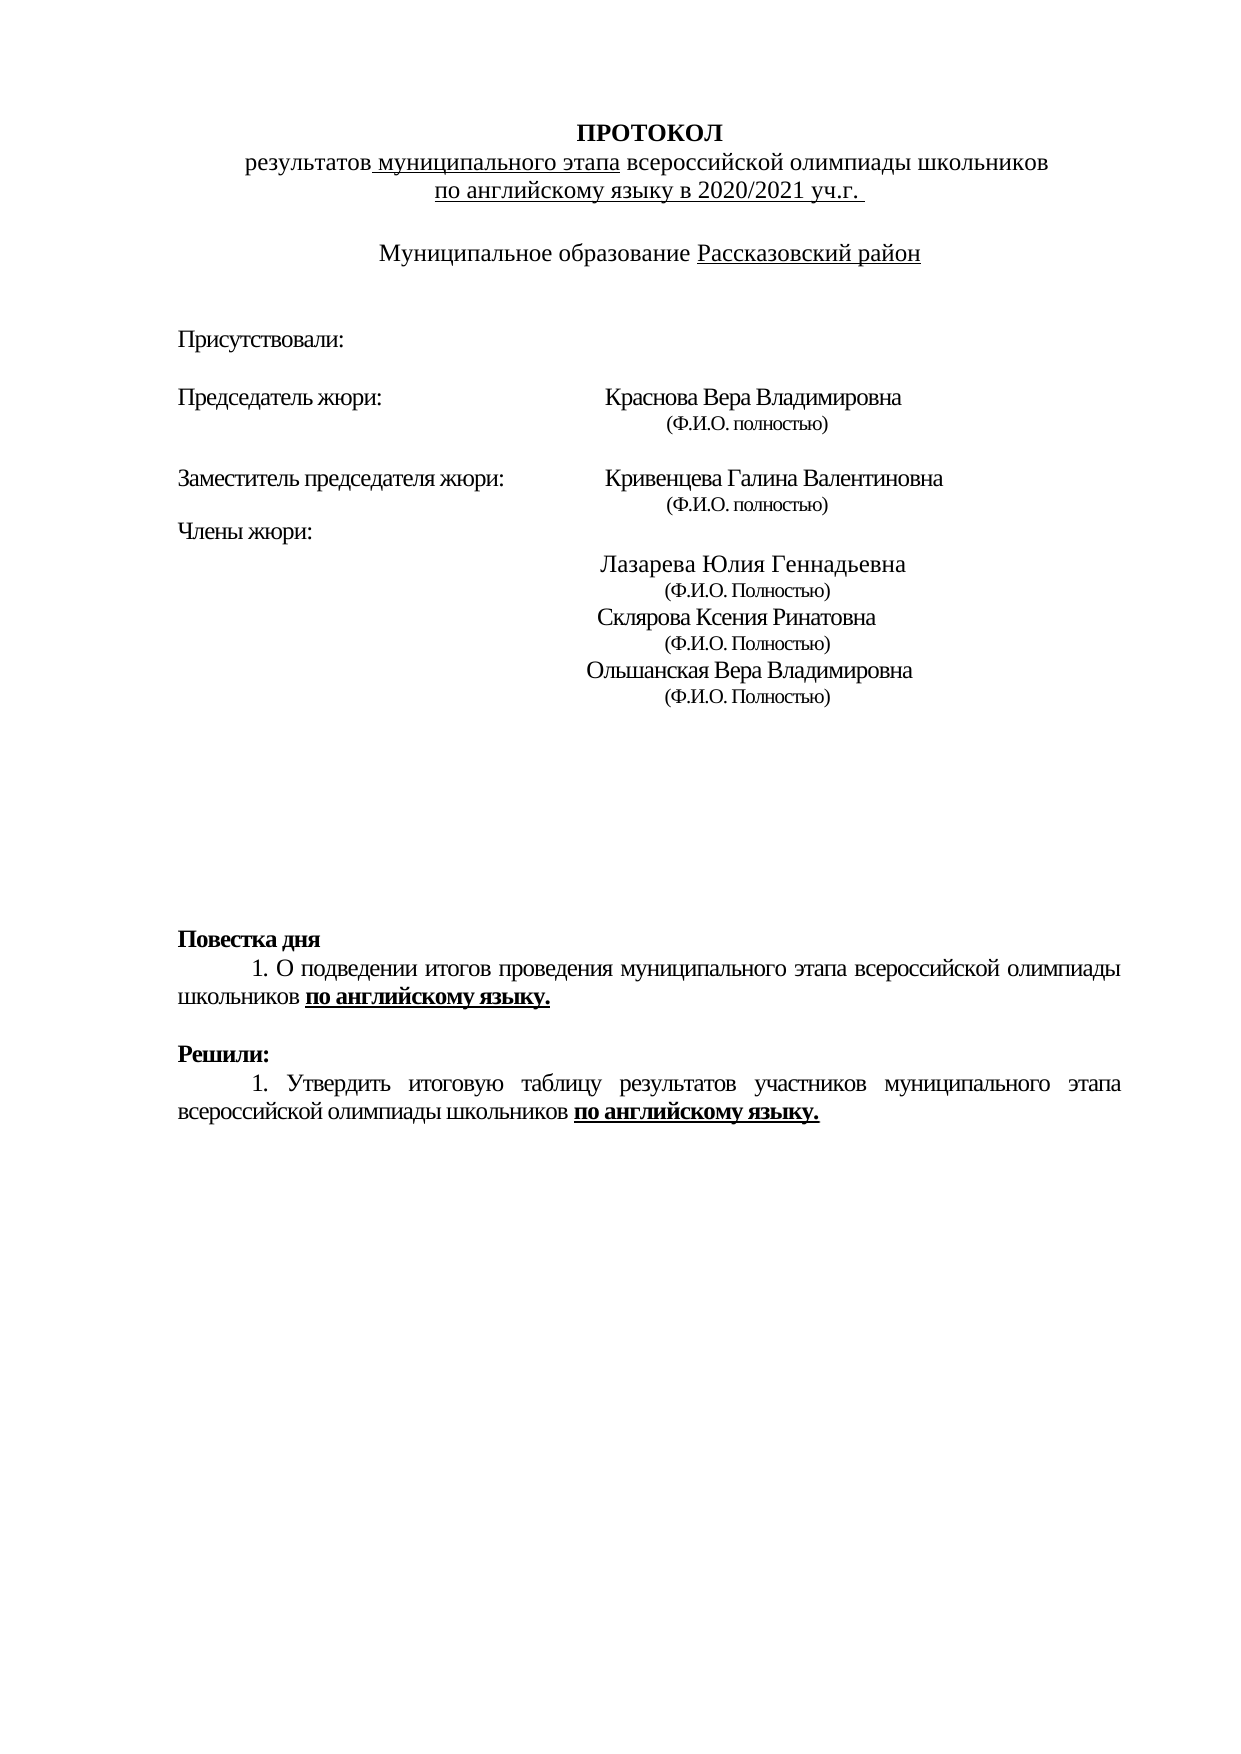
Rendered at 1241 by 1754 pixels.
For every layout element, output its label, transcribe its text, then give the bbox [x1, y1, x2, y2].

text Члены жюри: [177, 516, 1122, 545]
text Присутствовали: [177, 324, 1122, 353]
text Решили: [177, 1039, 1122, 1068]
text 1. Утвердить итоговую таблицу результатов участников муниципального этапа всероссийской олимпиады школьников по английскому языку. [177, 1068, 1122, 1125]
text Склярова Ксения Ринатовна [177, 602, 1122, 631]
text (Ф.И.О. Полностью) [177, 684, 1122, 708]
text результатов муниципального этапа всероссийской олимпиады школьников [177, 147, 1122, 176]
text (Ф.И.О. Полностью) [177, 578, 1122, 602]
text (Ф.И.О. Полностью) [177, 631, 1122, 655]
text Муниципальное образование Рассказовский район [177, 238, 1122, 267]
text Протокол [177, 118, 1122, 147]
text (Ф.И.О. полностью) [177, 410, 1122, 434]
text Заместитель председателя жюри: Кривенцева Галина Валентиновна [177, 463, 1122, 492]
text (Ф.И.О. полностью) [177, 492, 1122, 516]
text по английскому языку в 2020/2021 уч.г. [177, 176, 1122, 204]
text Лазарева Юлия Геннадьевна [177, 545, 1122, 578]
text Повестка дня [177, 924, 1122, 953]
text Ольшанская Вера Владимировна [177, 655, 1122, 684]
text Председатель жюри: Краснова Вера Владимировна [177, 382, 1122, 410]
text 1. О подведении итогов проведения муниципального этапа всероссийской олимпиады школьников по английскому языку. [177, 953, 1122, 1010]
